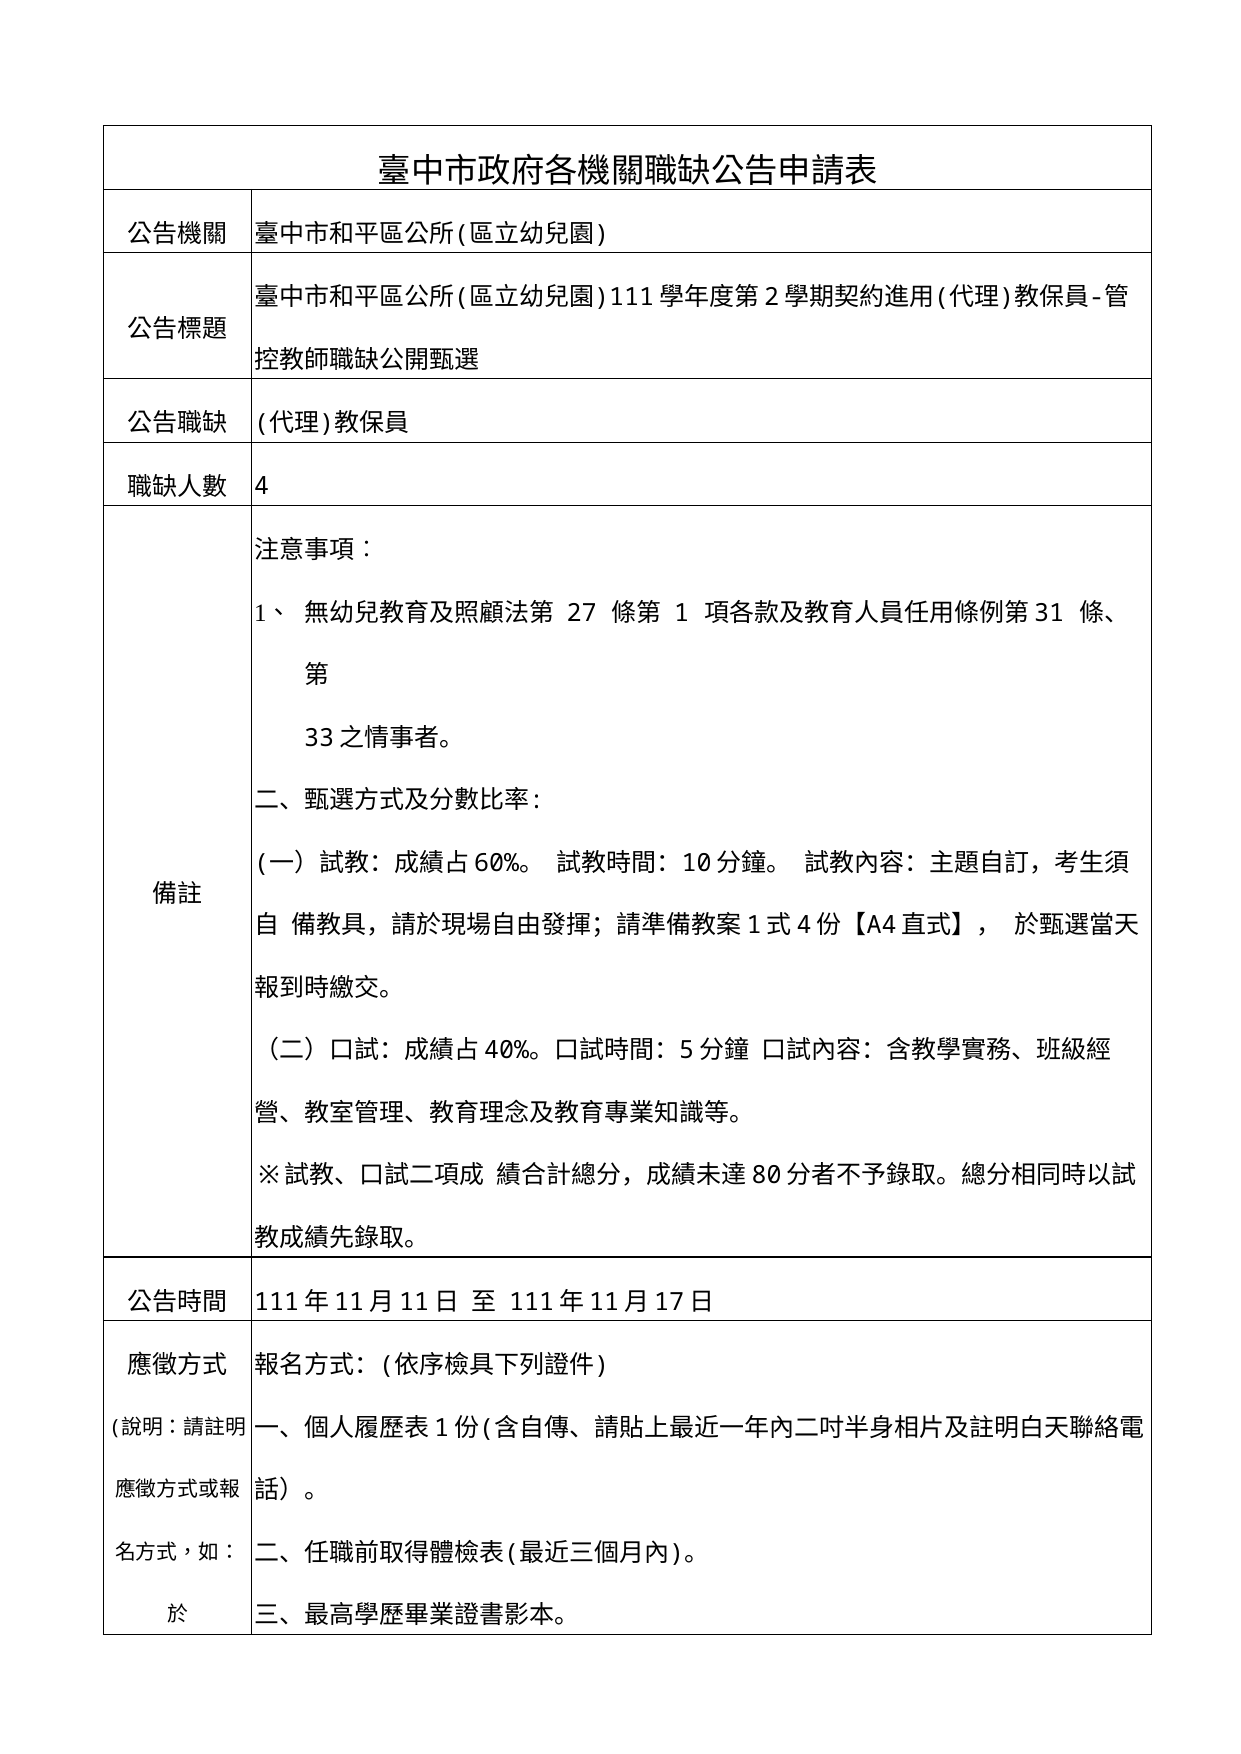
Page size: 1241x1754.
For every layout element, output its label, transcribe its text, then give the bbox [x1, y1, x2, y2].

table_cell 4 [252, 443, 1151, 505]
table_cell 職缺人數 [104, 443, 251, 505]
table_cell 公告時間 [104, 1258, 251, 1320]
table_cell 備註 [104, 506, 251, 1256]
table_cell (代理)教保員 [252, 379, 1151, 442]
table_cell 公告職缺 [104, 379, 251, 442]
table_cell 111年11月11日 至 111年11月17日 [252, 1258, 1151, 1320]
table_cell 報名方式：(依序檢具下列證件) 一、個人履歷表1份(含自傳、請貼上最近一年內二吋半身相片及註明白天聯絡電話）。 二、任職前取得體檢表(最近三個月內)。 三、最高學歷畢業證書影本。 [252, 1321, 1151, 1633]
table_cell 公告機關 [104, 190, 251, 252]
table_header 臺中市政府各機關職缺公告申請表 [104, 126, 1151, 189]
table_cell 應徵方式 (說明：請註明 應徵方式或報 名方式，如：於 [104, 1321, 251, 1633]
table_cell 注意事項︰ 無幼兒教育及照顧法第 27 條第 1 項各款及教育人員任用條例第31 條、第 33之情事者。 二、甄選方式及分數比率: (一）試教：成績占60%。 試教時間：10分鐘。 試教內容：主題自訂，考生須自 備教具，請於現場自由發揮；請準備教案1式4份【A4直式】， 於甄選當天報到時繳交。 （二）口試：成績占40%。口試時間：5分鐘 口試內容：含教學實務、班級經營、教室管理、教育理念及教育專業知識等。 ※試教、口試二項成 績合計總分，成績未達80分者不予錄取。總分相同時以試教成績先錄取。 [252, 506, 1151, 1256]
table_cell 臺中市和平區公所(區立幼兒園)111學年度第2學期契約進用(代理)教保員-管控教師職缺公開甄選 [252, 253, 1151, 378]
table_cell 臺中市和平區公所(區立幼兒園) [252, 190, 1151, 252]
table_cell 公告標題 [104, 253, 251, 378]
